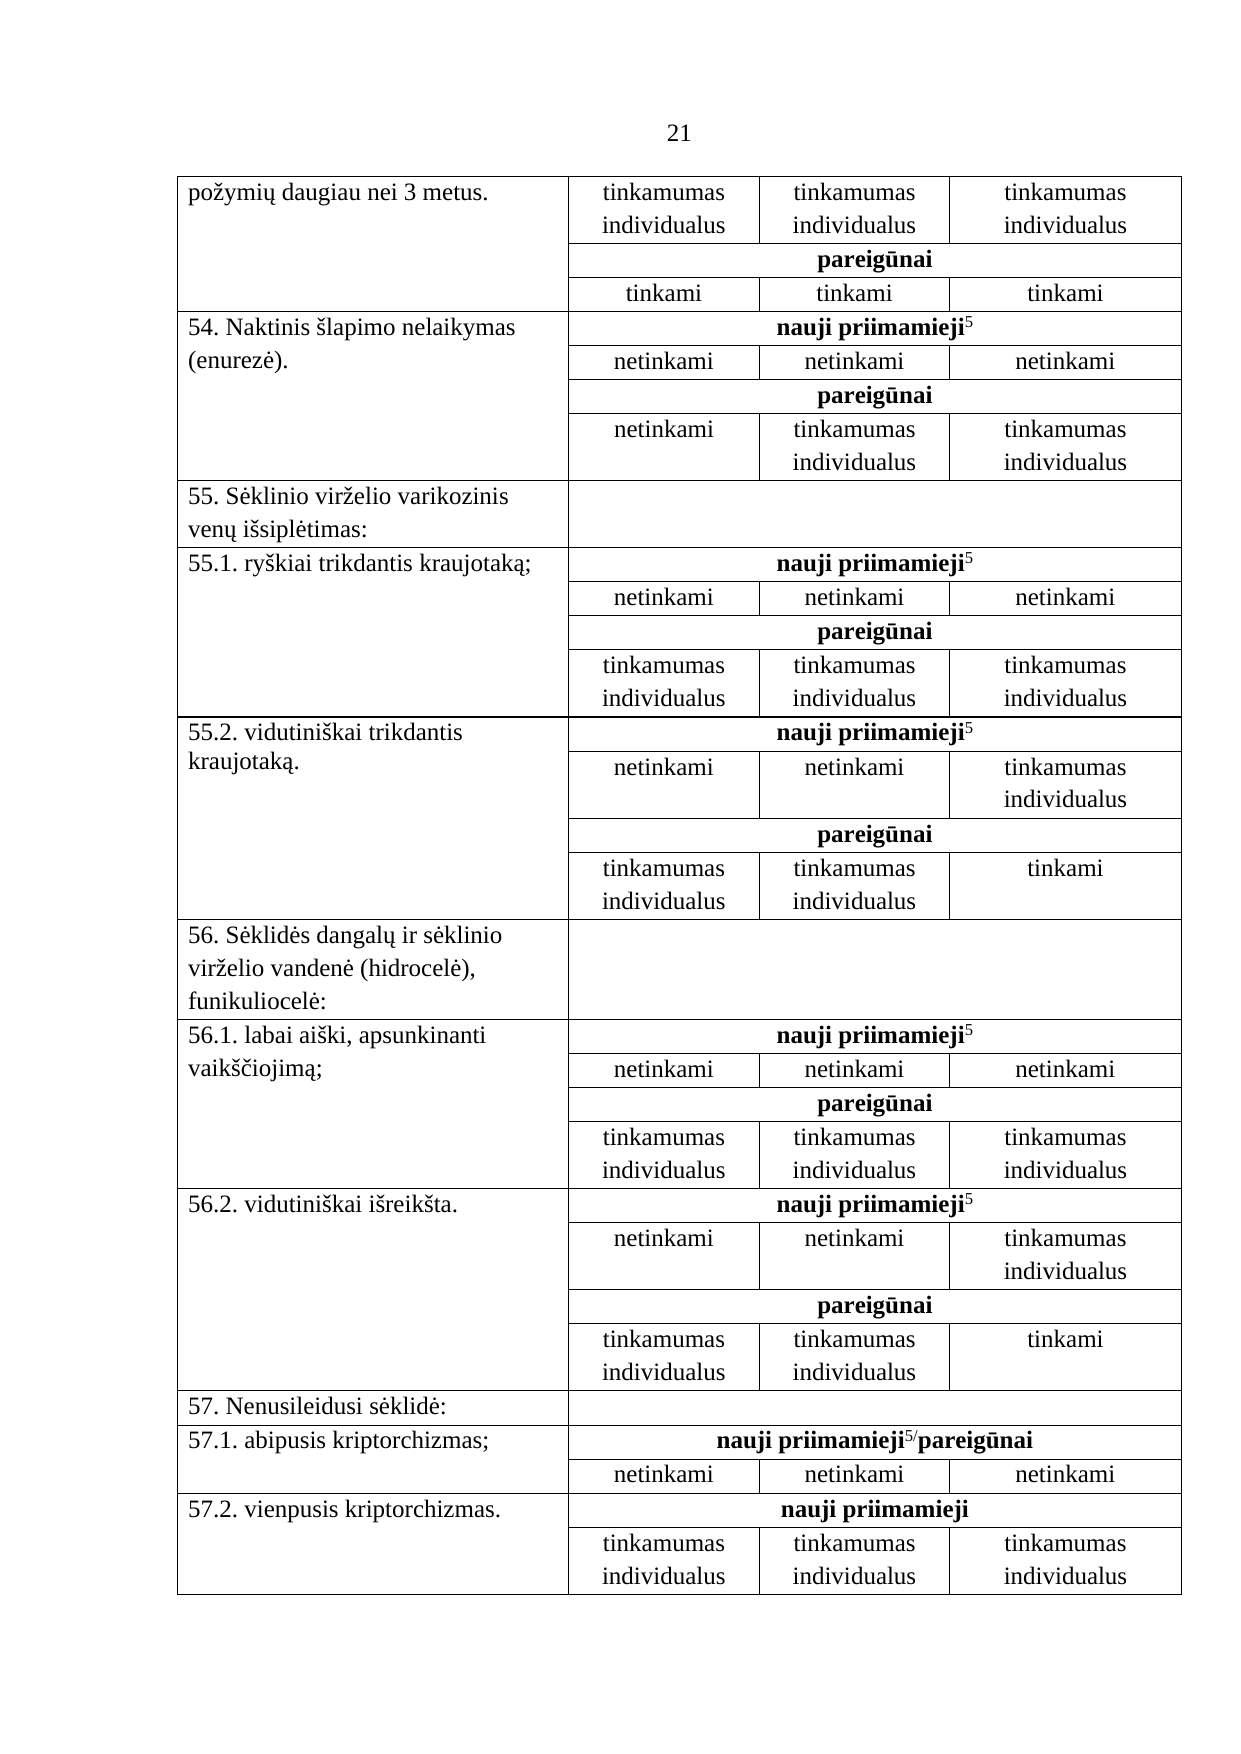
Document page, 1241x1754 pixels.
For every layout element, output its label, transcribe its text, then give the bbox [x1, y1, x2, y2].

table_cell pareigūnai [569, 616, 1181, 649]
table_cell 55.2. vidutiniškai trikdantis kraujotaką. [178, 718, 568, 919]
table_cell [569, 1391, 1181, 1424]
table_cell pareigūnai [569, 244, 1181, 277]
table_cell 57.2. vienpusis kriptorchizmas. [178, 1494, 568, 1594]
table_cell netinkami [569, 414, 759, 480]
table_cell netinkami [950, 1460, 1181, 1493]
table_cell netinkami [760, 1054, 949, 1087]
table_cell pareigūnai [569, 1290, 1181, 1323]
table_cell požymių daugiau nei 3 metus. [178, 177, 568, 311]
table_cell netinkami [569, 1223, 759, 1289]
table_cell netinkami [569, 582, 759, 615]
table_cell 56. Sėklidės dangalų ir sėklinio virželio vandenė (hidrocelė), funikuliocelė: [178, 920, 568, 1019]
table_cell tinkamumas individualus [760, 650, 949, 716]
table_cell tinkamumas individualus [950, 414, 1181, 480]
table_cell tinkamumas individualus [950, 1223, 1181, 1289]
table_cell pareigūnai [569, 819, 1181, 852]
table_cell netinkami [950, 346, 1181, 379]
table_cell nauji priimamieji5/pareigūnai [569, 1426, 1181, 1458]
table_cell pareigūnai [569, 380, 1181, 413]
table_cell netinkami [760, 752, 949, 818]
table_cell netinkami [569, 1054, 759, 1087]
table_cell tinkami [569, 278, 759, 311]
table_cell tinkamumas individualus [950, 752, 1181, 818]
table_cell tinkamumas individualus [569, 853, 759, 919]
table_cell netinkami [760, 346, 949, 379]
table_cell nauji priimamieji5 [569, 1189, 1181, 1222]
table_cell tinkamumas individualus [569, 1122, 759, 1188]
table_cell tinkamumas individualus [569, 1324, 759, 1390]
table_cell 56.1. labai aiški, apsunkinanti vaikščiojimą; [178, 1020, 568, 1188]
table_cell tinkamumas individualus [760, 853, 949, 919]
table_cell tinkami [950, 278, 1181, 311]
table_cell netinkami [760, 582, 949, 615]
table_cell tinkami [760, 278, 949, 311]
table_cell netinkami [569, 752, 759, 818]
table_cell netinkami [569, 346, 759, 379]
table_cell 54. Naktinis šlapimo nelaikymas (enurezė). [178, 312, 568, 480]
table_cell netinkami [569, 1460, 759, 1493]
table_cell netinkami [950, 1054, 1181, 1087]
table_cell tinkamumas individualus [569, 650, 759, 716]
table_cell nauji priimamieji5 [569, 312, 1181, 345]
table_cell tinkami [950, 1324, 1181, 1390]
table_cell tinkami [950, 853, 1181, 919]
table_cell tinkamumas individualus [950, 177, 1181, 243]
table_cell [569, 481, 1181, 547]
table_cell tinkamumas individualus [569, 177, 759, 243]
table_cell tinkamumas individualus [760, 1122, 949, 1188]
table_cell 56.2. vidutiniškai išreikšta. [178, 1189, 568, 1390]
table_cell netinkami [950, 582, 1181, 615]
table_cell nauji priimamieji5 [569, 548, 1181, 581]
table_cell [569, 920, 1181, 1019]
table_cell nauji priimamieji5 [569, 1020, 1181, 1053]
table_cell 55. Sėklinio virželio varikozinis venų išsiplėtimas: [178, 481, 568, 547]
table_cell tinkamumas individualus [760, 414, 949, 480]
table_cell nauji priimamieji5 [569, 718, 1181, 751]
table_cell tinkamumas individualus [760, 177, 949, 243]
table_cell tinkamumas individualus [569, 1528, 759, 1594]
table_cell tinkamumas individualus [950, 1528, 1181, 1594]
table_cell pareigūnai [569, 1088, 1181, 1121]
table_cell tinkamumas individualus [950, 1122, 1181, 1188]
table_cell netinkami [760, 1223, 949, 1289]
table_cell tinkamumas individualus [760, 1528, 949, 1594]
table_cell 57.1. abipusis kriptorchizmas; [178, 1426, 568, 1493]
table_cell tinkamumas individualus [760, 1324, 949, 1390]
table_cell tinkamumas individualus [950, 650, 1181, 716]
table_cell 57. Nenusileidusi sėklidė: [178, 1391, 568, 1424]
table_cell nauji priimamieji [569, 1494, 1181, 1527]
table_cell 55.1. ryškiai trikdantis kraujotaką; [178, 548, 568, 716]
table_cell netinkami [760, 1460, 949, 1493]
